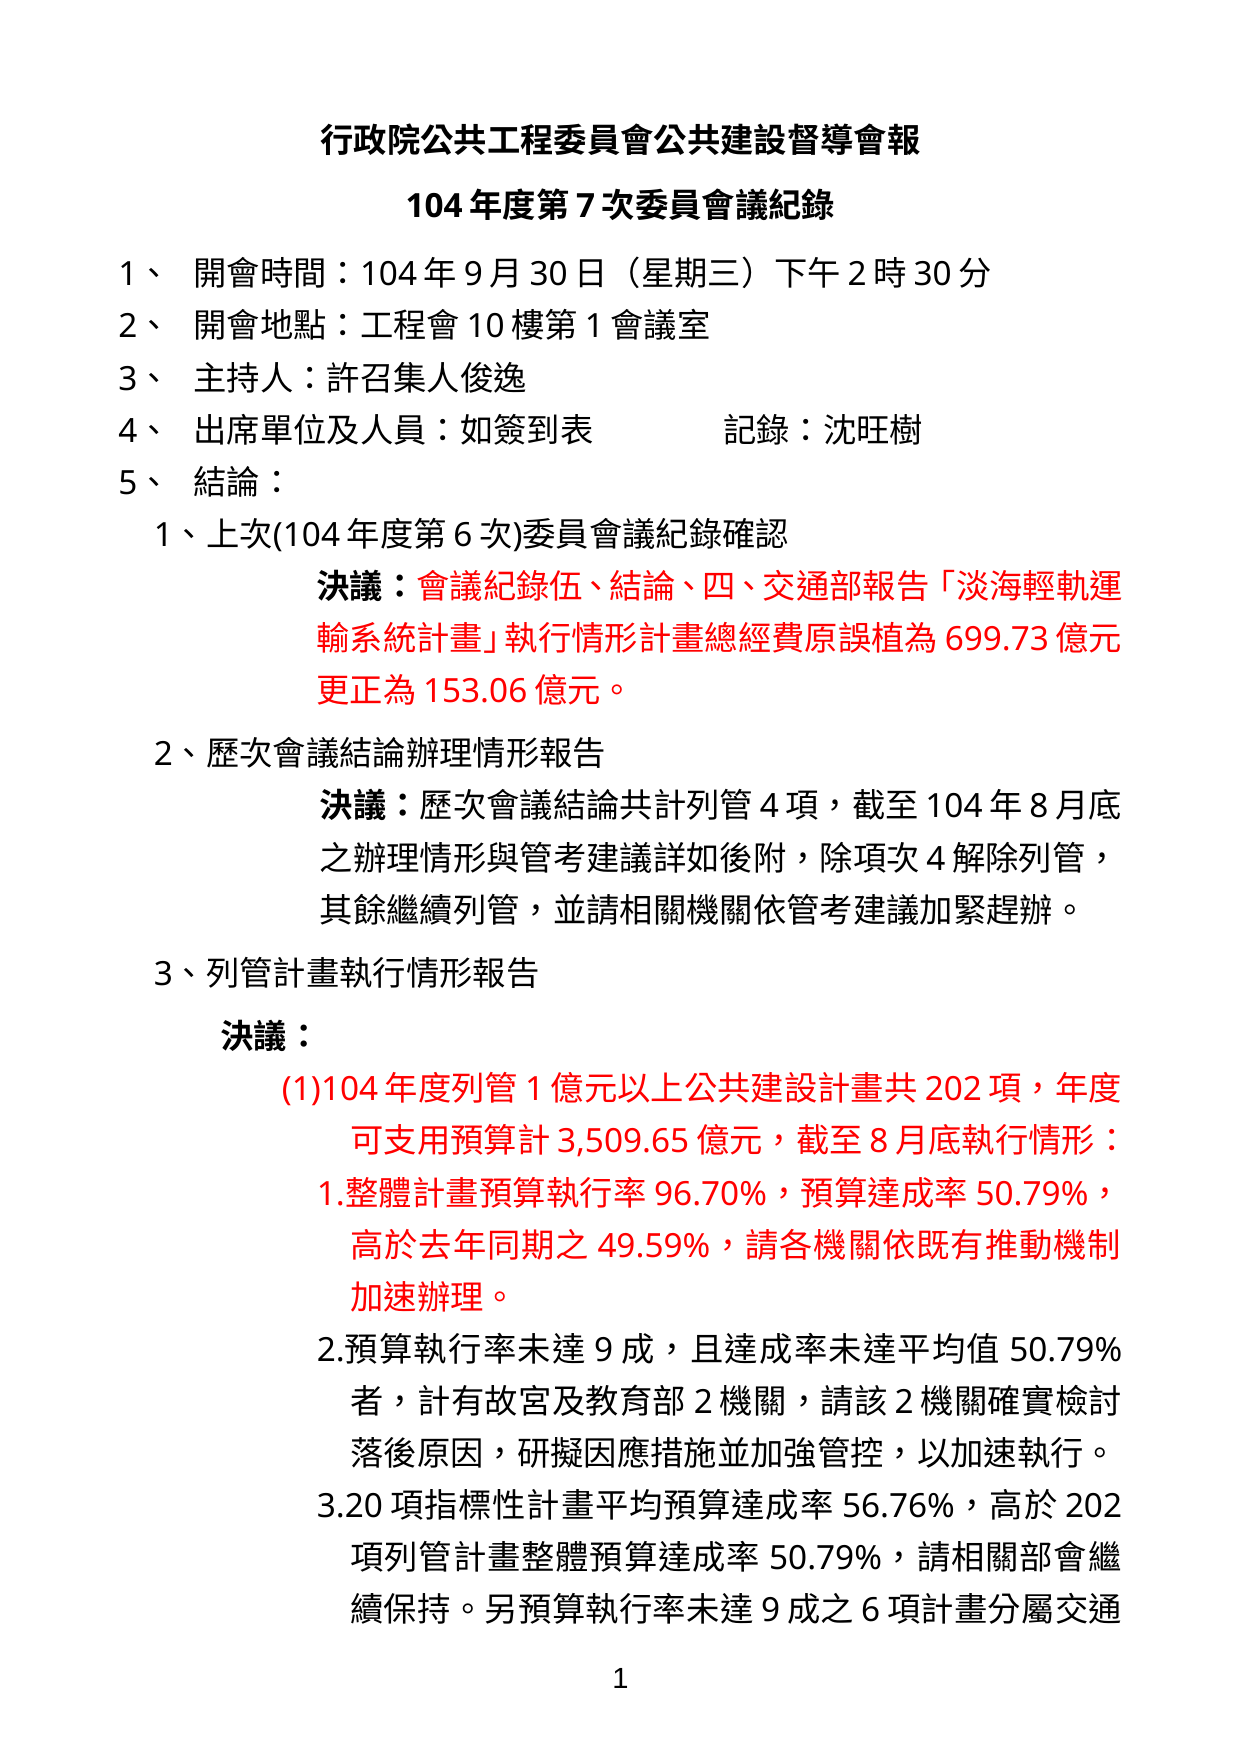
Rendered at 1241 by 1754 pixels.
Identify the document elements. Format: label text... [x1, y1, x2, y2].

list 決議：歷次會議結論共計列管4項，截至104年8月底之辦理情形與管考建議詳如後附，除項次4解除列管，其餘繼續列管，並請相關機關依管考建議加緊趕辦。 [220, 776, 1122, 932]
list 決議： [220, 1007, 1122, 1059]
list 開會地點：工程會10樓第1會議室 [118, 296, 1122, 348]
text 行政院公共工程委員會公共建設督導會報 [118, 114, 1122, 162]
list 主持人：許召集人俊逸 [118, 348, 1122, 400]
list 列管計畫執行情形報告 [153, 944, 1122, 996]
list 整體計畫預算執行率96.70%，預算達成率50.79%，高於去年同期之49.59%，請各機關依既有推動機制加速辦理。 [317, 1163, 1122, 1319]
list 出席單位及人員：如簽到表 記錄：沈旺樹 [118, 400, 1122, 452]
list 決議：會議紀錄伍、結論、四、交通部報告「淡海輕軌運輸系統計畫」執行情形計畫總經費原誤植為699.73億元更正為153.06億元。 [216, 557, 1122, 713]
list 歷次會議結論辦理情形報告 [153, 724, 1122, 776]
list 結論： [118, 452, 1122, 504]
list 上次(104年度第6次)委員會議紀錄確認 [153, 504, 1122, 557]
list 20項指標性計畫平均預算達成率56.76%，高於202項列管計畫整體預算達成率50.79%，請相關部會繼續保持。另預算執行率未達9成之6項計畫分屬交通 [317, 1476, 1122, 1632]
list 104年度列管1億元以上公共建設計畫共202項，年度可支用預算計3,509.65億元，截至8月底執行情形： [282, 1059, 1122, 1163]
list 開會時間：104年9月30日（星期三）下午2時30分 [118, 244, 1122, 296]
text 104年度第7次委員會議紀錄 [118, 179, 1122, 227]
list 預算執行率未達9成，且達成率未達平均值50.79%者，計有故宮及教育部2機關，請該2機關確實檢討落後原因，研擬因應措施並加強管控，以加速執行。 [317, 1319, 1122, 1476]
